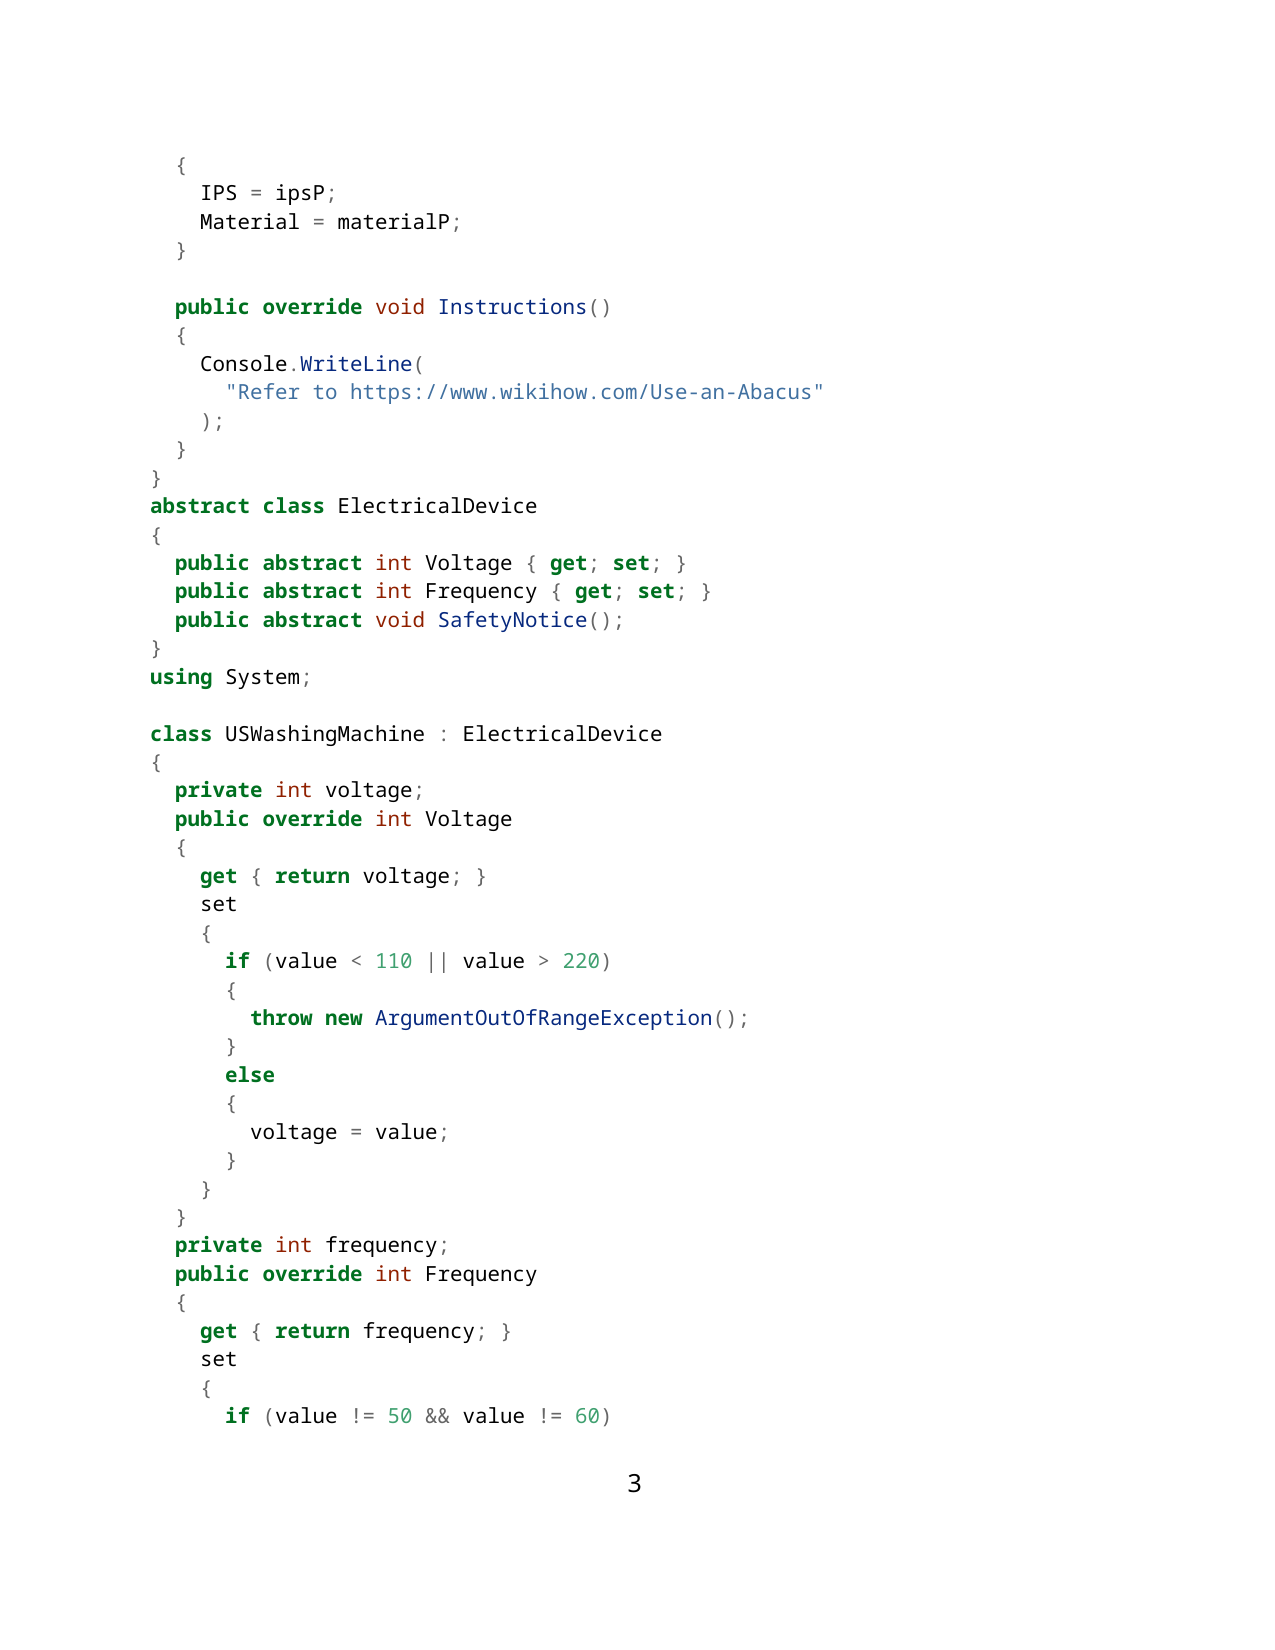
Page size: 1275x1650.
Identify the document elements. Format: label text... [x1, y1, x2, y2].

text { [150, 1373, 1125, 1401]
text if (value != 50 && value != 60) [150, 1401, 1125, 1430]
text } [150, 633, 1125, 662]
text } [150, 1032, 1125, 1060]
text "Refer to https://www.wikihow.com/Use-an-Abacus" [150, 377, 1125, 406]
text IPS = ipsP; [150, 178, 1125, 207]
text { [150, 150, 1125, 178]
text set [150, 1344, 1125, 1373]
text if (value < 110 || value > 220) [150, 946, 1125, 975]
text private int voltage; [150, 776, 1125, 804]
text get { return voltage; } [150, 861, 1125, 889]
text { [150, 321, 1125, 349]
text else [150, 1060, 1125, 1088]
text { [150, 832, 1125, 861]
text { [150, 975, 1125, 1003]
text ); [150, 406, 1125, 434]
text } [150, 1202, 1125, 1231]
text using System; [150, 662, 1125, 690]
text { [150, 918, 1125, 946]
text Material = materialP; [150, 207, 1125, 235]
text voltage = value; [150, 1117, 1125, 1145]
text } [150, 434, 1125, 463]
text } [150, 463, 1125, 491]
text throw new ArgumentOutOfRangeException(); [150, 1003, 1125, 1032]
text public abstract void SafetyNotice(); [150, 605, 1125, 633]
text Console.WriteLine( [150, 349, 1125, 377]
text abstract class ElectricalDevice [150, 491, 1125, 520]
text { [150, 1088, 1125, 1117]
text public override int Frequency [150, 1259, 1125, 1287]
text { [150, 520, 1125, 548]
text } [150, 1174, 1125, 1202]
text get { return frequency; } [150, 1316, 1125, 1344]
text private int frequency; [150, 1231, 1125, 1259]
text } [150, 235, 1125, 264]
text { [150, 1287, 1125, 1316]
text public abstract int Voltage { get; set; } [150, 548, 1125, 577]
text public override int Voltage [150, 804, 1125, 832]
text public abstract int Frequency { get; set; } [150, 577, 1125, 605]
text set [150, 889, 1125, 918]
text { [150, 747, 1125, 776]
text } [150, 1145, 1125, 1174]
text public override void Instructions() [150, 292, 1125, 321]
text class USWashingMachine : ElectricalDevice [150, 719, 1125, 747]
